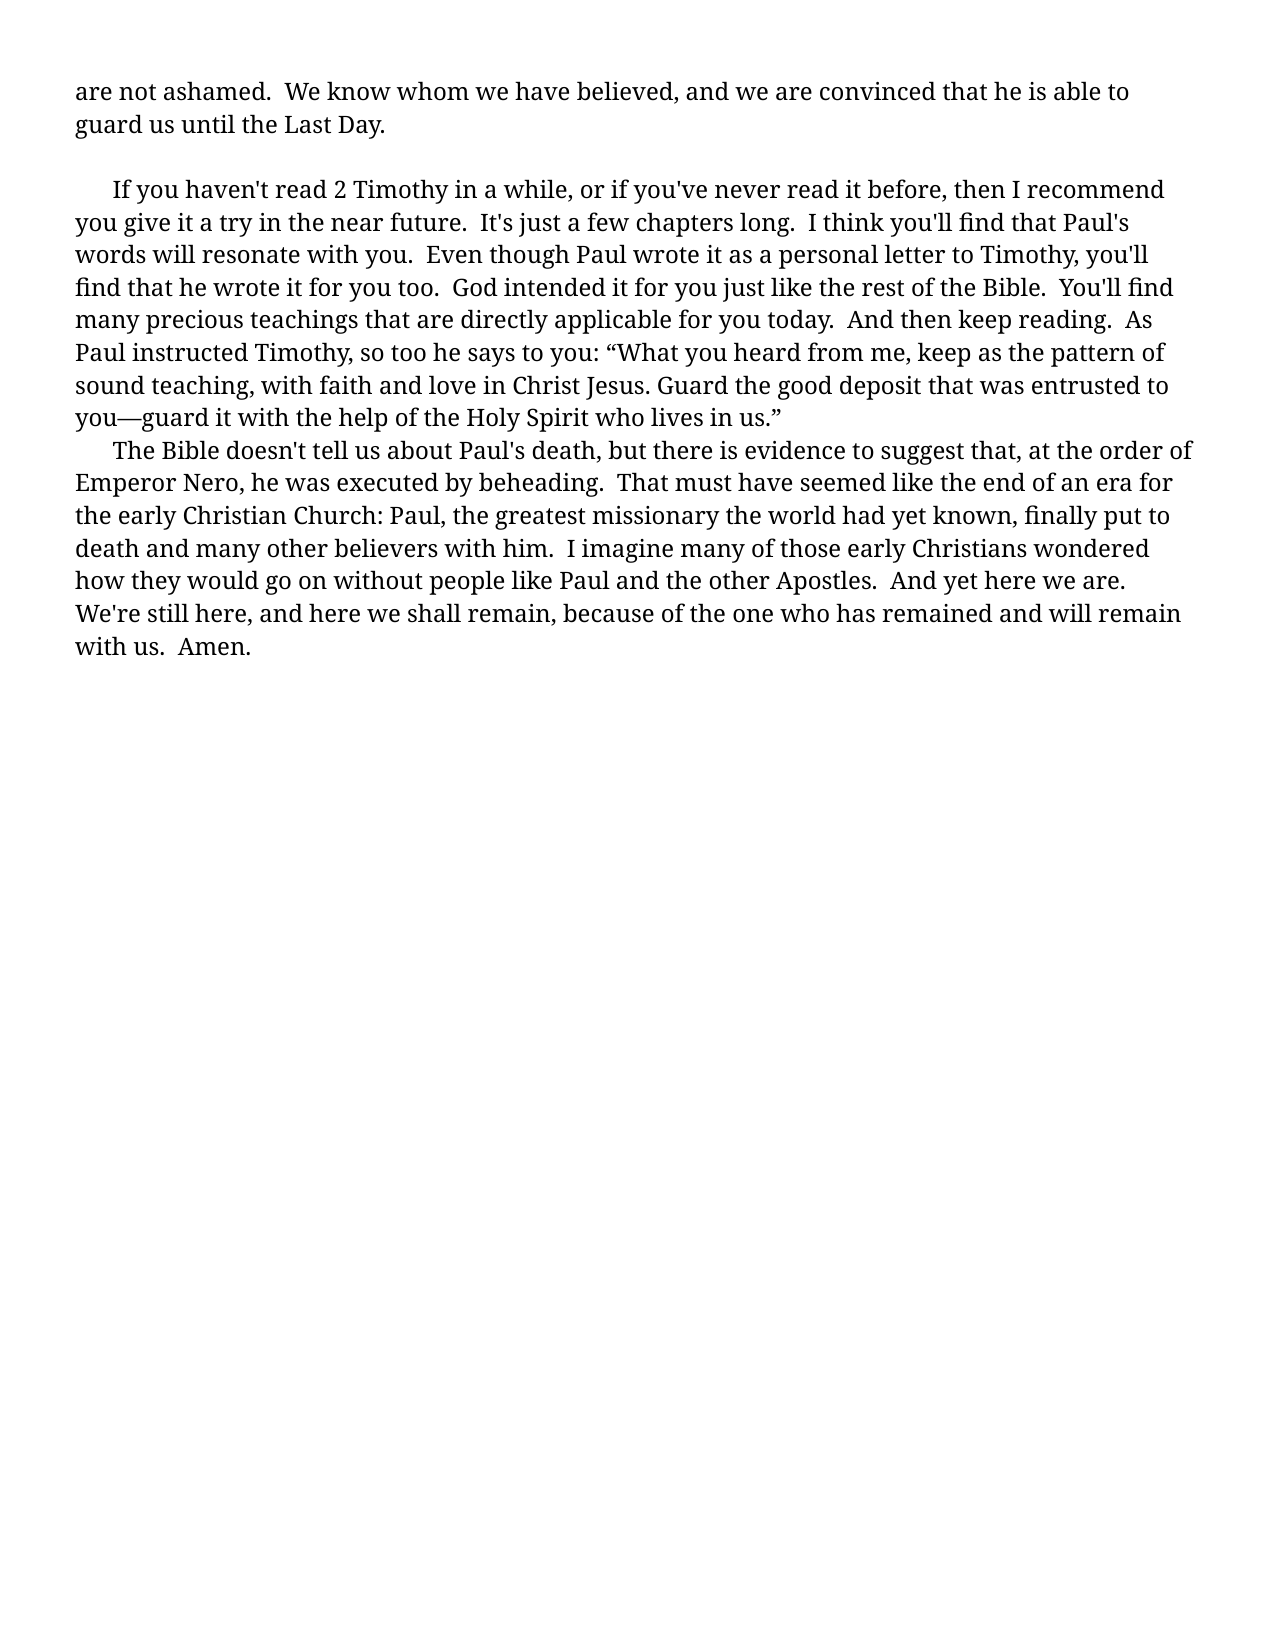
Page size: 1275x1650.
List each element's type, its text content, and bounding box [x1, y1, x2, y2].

text are not ashamed. We know whom we have believed, and we are convinced that he is able to guard us until the Last Day. [75, 75, 1200, 140]
text The Bible doesn't tell us about Paul's death, but there is evidence to suggest that, at the order of Emperor Nero, he was executed by beheading. That must have seemed like the end of an era for the early Christian Church: Paul, the greatest missionary the world had yet known, finally put to death and many other believers with him. I imagine many of those early Christians wondered how they would go on without people like Paul and the other Apostles. And yet here we are. We're still here, and here we shall remain, because of the one who has remained and will remain with us. Amen. [75, 434, 1200, 662]
text If you haven't read 2 Timothy in a while, or if you've never read it before, then I recommend you give it a try in the near future. It's just a few chapters long. I think you'll find that Paul's words will resonate with you. Even though Paul wrote it as a personal letter to Timothy, you'll find that he wrote it for you too. God intended it for you just like the rest of the Bible. You'll find many precious teachings that are directly applicable for you today. And then keep reading. As Paul instructed Timothy, so too he says to you: “What you heard from me, keep as the pattern of sound teaching, with faith and love in Christ Jesus. Guard the good deposit that was entrusted to you—guard it with the help of the Holy Spirit who lives in us.” [75, 173, 1200, 434]
